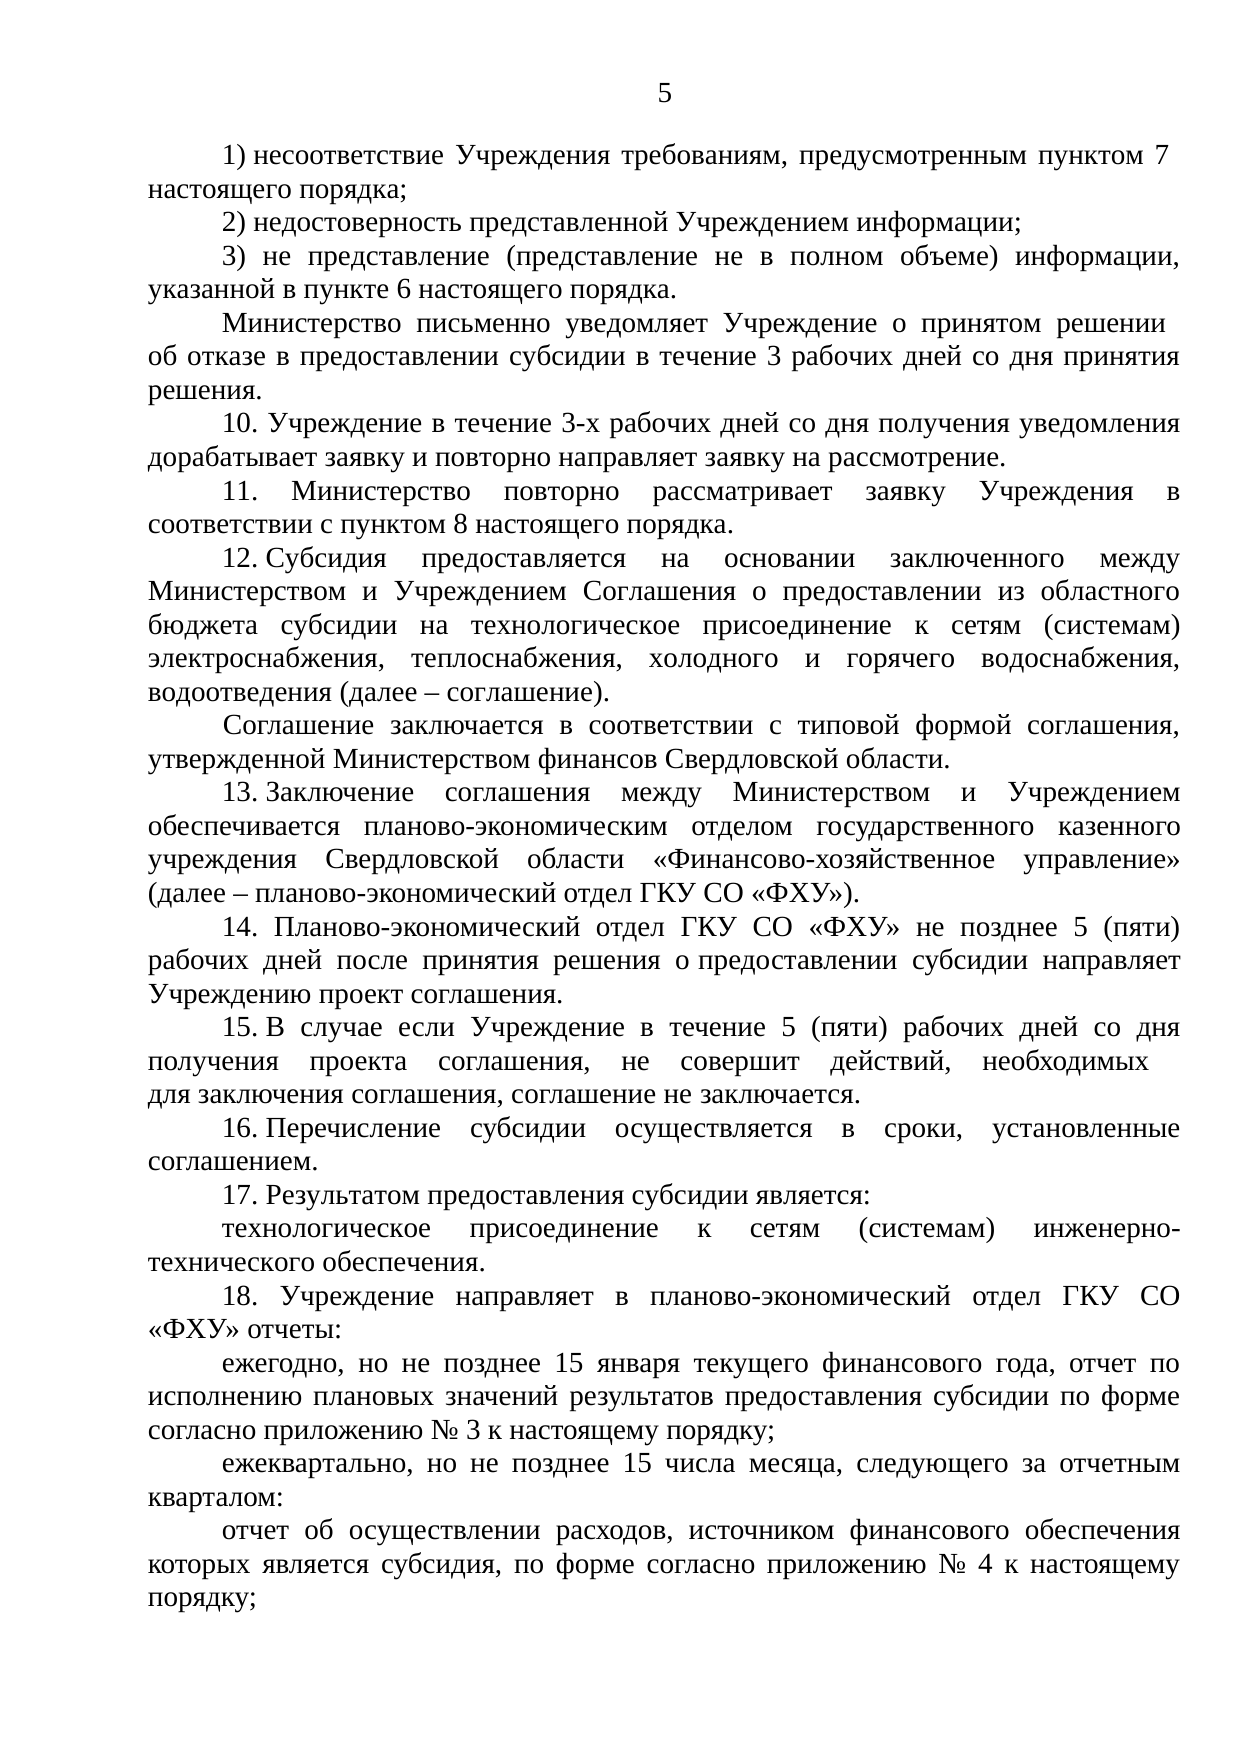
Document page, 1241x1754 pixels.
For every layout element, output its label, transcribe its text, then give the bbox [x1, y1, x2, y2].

text Министерство письменно уведомляет Учреждение о принятом решении об отказе в предоставлении субсидии в течение 3 рабочих дней со дня принятия решения. [148, 305, 1181, 406]
text 14. Планово-экономический отдел ГКУ СО «ФХУ» не позднее 5 (пяти) рабочих дней после принятия решения о предоставлении субсидии направляет Учреждению проект соглашения. [148, 909, 1181, 1009]
text ежеквартально, но не позднее 15 числа месяца, следующего за отчетным кварталом: [148, 1445, 1181, 1512]
text 13. Заключение соглашения между Министерством и Учреждением обеспечивается планово-экономическим отделом государственного казенного учреждения Свердловской области «Финансово-хозяйственное управление» (далее – планово-экономический отдел ГКУ СО «ФХУ»). [148, 774, 1181, 909]
text 3) не представление (представление не в полном объеме) информации, указанной в пункте 6 настоящего порядка. [148, 238, 1181, 305]
text 11. Министерство повторно рассматривает заявку Учреждения в соответствии с пунктом 8 настоящего порядка. [148, 473, 1181, 540]
text Соглашение заключается в соответствии с типовой формой соглашения, утвержденной Министерством финансов Свердловской области. [148, 707, 1181, 774]
text 12. Субсидия предоставляется на основании заключенного между Министерством и Учреждением Соглашения о предоставлении из областного бюджета субсидии на технологическое присоединение к сетям (системам) электроснабжения, теплоснабжения, холодного и горячего водоснабжения, водоотведения (далее – соглашение). [148, 540, 1181, 707]
text 15. В случае если Учреждение в течение 5 (пяти) рабочих дней со дня получения проекта соглашения, не совершит действий, необходимых для заключения соглашения, соглашение не заключается. [148, 1009, 1181, 1110]
text отчет об осуществлении расходов, источником финансового обеспечения которых является субсидия, по форме согласно приложению № 4 к настоящему порядку; [148, 1512, 1181, 1613]
text 1) несоответствие Учреждения требованиям, предусмотренным пунктом 7 настоящего порядка; [148, 137, 1181, 204]
text технологическое присоединение к сетям (системам) инженерно-технического обеспечения. [148, 1211, 1181, 1278]
text 16. Перечисление субсидии осуществляется в сроки, установленные соглашением. [148, 1110, 1181, 1177]
text 17. Результатом предоставления субсидии является: [148, 1177, 1181, 1211]
text 2) недостоверность представленной Учреждением информации; [148, 204, 1181, 238]
text 10. Учреждение в течение 3-х рабочих дней со дня получения уведомления дорабатывает заявку и повторно направляет заявку на рассмотрение. [148, 406, 1181, 473]
text 18. Учреждение направляет в планово-экономический отдел ГКУ СО «ФХУ» отчеты: [148, 1278, 1181, 1345]
text ежегодно, но не позднее 15 января текущего финансового года, отчет по исполнению плановых значений результатов предоставления субсидии по форме согласно приложению № 3 к настоящему порядку; [148, 1345, 1181, 1445]
